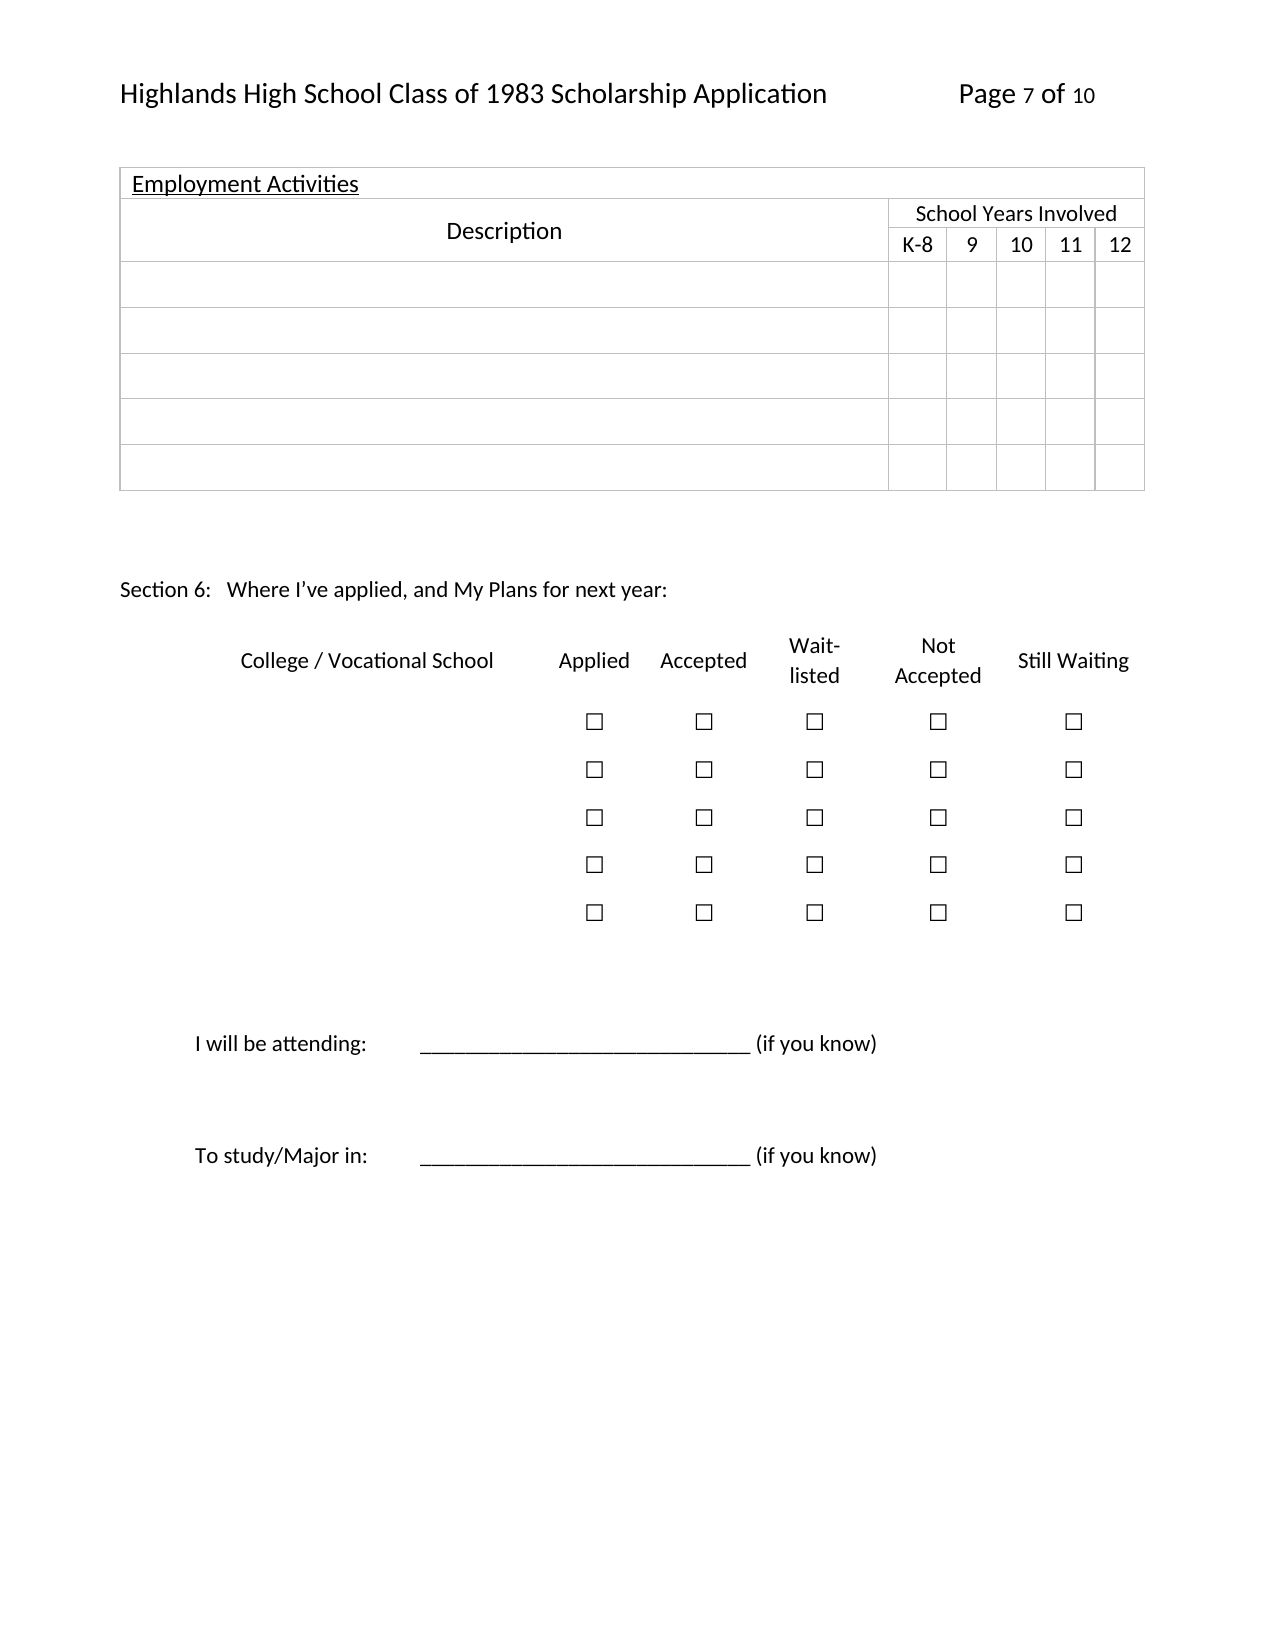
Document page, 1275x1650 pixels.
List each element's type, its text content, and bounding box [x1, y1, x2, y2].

text I will be attending: _____________________________ (if you know) [195, 1029, 1155, 1141]
table_cell ☐ [759, 849, 871, 897]
table_cell ☐ [649, 706, 758, 753]
table_cell ☐ [759, 754, 871, 801]
table_cell ☐ [649, 801, 758, 849]
table_header College / Vocational School [195, 631, 540, 706]
table_cell ☐ [649, 849, 758, 897]
table_cell [195, 706, 540, 753]
table_cell [997, 308, 1045, 352]
text To study/Major in: _____________________________ (if you know) [195, 1141, 1155, 1225]
table_cell [1096, 308, 1144, 352]
table_header Wait-listed [759, 631, 871, 706]
table_cell ☐ [649, 754, 758, 801]
table_cell ☐ [871, 897, 1006, 945]
table_cell [121, 262, 888, 307]
table_header Not Accepted [871, 631, 1006, 706]
table_cell ☐ [759, 706, 871, 753]
table_cell 11 [1046, 228, 1094, 261]
table_cell [997, 445, 1045, 489]
text Section 6: Where I’ve applied, and My Plans for next year: [120, 575, 1155, 631]
table_cell [121, 399, 888, 444]
table_cell [997, 399, 1045, 444]
table_cell ☐ [540, 897, 649, 945]
table_header Still Waiting [1006, 631, 1141, 706]
table_cell [889, 354, 946, 398]
table_cell [195, 897, 540, 945]
table_cell [1096, 445, 1144, 489]
table_header Employment Activities [121, 168, 1144, 198]
table_cell ☐ [1006, 754, 1141, 801]
table_cell [195, 754, 540, 801]
table_cell ☐ [871, 849, 1006, 897]
table_cell [1046, 308, 1094, 352]
table_cell ☐ [759, 801, 871, 849]
table_cell ☐ [871, 706, 1006, 753]
table_cell ☐ [540, 849, 649, 897]
table_header Applied [540, 631, 649, 706]
table_cell [195, 849, 540, 897]
table_cell [889, 445, 946, 489]
table_cell ☐ [1006, 849, 1141, 897]
table_cell 9 [947, 228, 996, 261]
table_cell [1046, 399, 1094, 444]
table_cell [889, 262, 946, 307]
table_cell [947, 308, 996, 352]
table_cell 12 [1096, 228, 1144, 261]
table_header Accepted [649, 631, 758, 706]
table_cell ☐ [1006, 801, 1141, 849]
table_cell [997, 354, 1045, 398]
table_cell [947, 399, 996, 444]
table_cell [997, 262, 1045, 307]
table_cell [1096, 354, 1144, 398]
table_cell K-8 [889, 228, 946, 261]
table_cell 10 [997, 228, 1045, 261]
table_cell School Years Involved [889, 199, 1144, 227]
table_cell [1046, 354, 1094, 398]
table_cell [947, 354, 996, 398]
table_cell Description [121, 199, 888, 261]
table_cell [1046, 445, 1094, 489]
table_cell [195, 801, 540, 849]
table_cell ☐ [871, 754, 1006, 801]
table_cell [121, 308, 888, 352]
table_cell [947, 445, 996, 489]
table_cell [1046, 262, 1094, 307]
table_cell [1096, 399, 1144, 444]
table_cell ☐ [540, 706, 649, 753]
table_cell ☐ [871, 801, 1006, 849]
table_cell ☐ [540, 801, 649, 849]
table_cell ☐ [649, 897, 758, 945]
table_cell ☐ [540, 754, 649, 801]
table_cell [121, 354, 888, 398]
table_cell ☐ [1006, 706, 1141, 753]
table_cell ☐ [1006, 897, 1141, 945]
table_cell [947, 262, 996, 307]
table_cell [121, 445, 888, 489]
table_cell [1096, 262, 1144, 307]
table_cell [889, 399, 946, 444]
table_cell ☐ [759, 897, 871, 945]
table_cell [889, 308, 946, 352]
